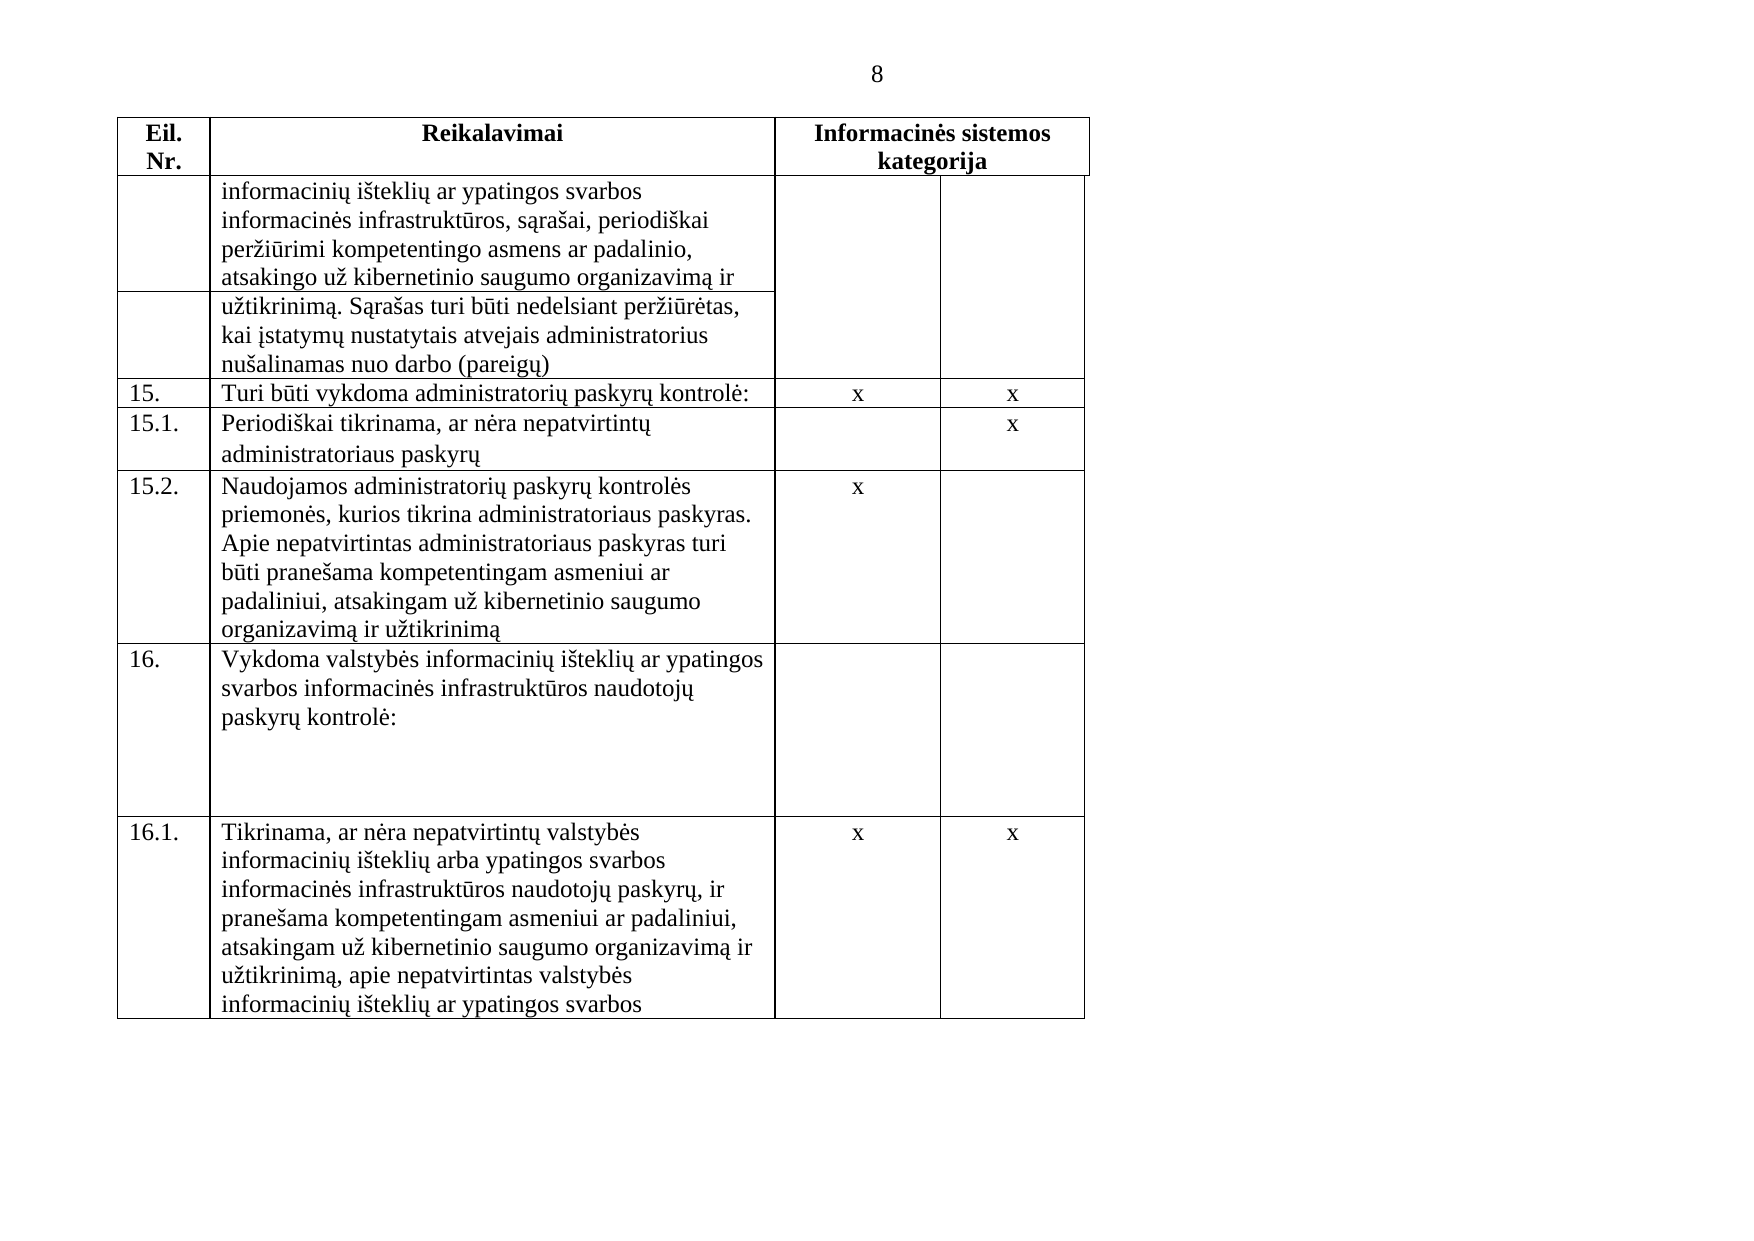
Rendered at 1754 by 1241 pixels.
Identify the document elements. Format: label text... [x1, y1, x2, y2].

table_cell [1085, 176, 1089, 377]
table_cell x [776, 471, 940, 643]
table_cell x [776, 379, 940, 407]
table_cell x [941, 817, 1084, 1018]
table_cell [941, 644, 1084, 816]
table_cell Vykdoma valstybės informacinių išteklių ar ypatingos svarbos informacinės infrastruktūros naudotojų paskyrų kontrolė: [211, 644, 774, 816]
table_cell informacinių išteklių ar ypatingos svarbos informacinės infrastruktūros, sąrašai, periodiškai peržiūrimi kompetentingo asmens ar padalinio, atsakingo už kibernetinio saugumo organizavimą ir [211, 176, 774, 291]
table_cell [776, 408, 940, 470]
table_cell [776, 176, 940, 377]
table_cell 16. [118, 644, 209, 816]
table_cell [941, 176, 1084, 377]
table_cell [1085, 470, 1089, 643]
table_cell 16.1. [118, 817, 209, 1018]
table_cell [1085, 643, 1089, 816]
table_cell 15.2. [118, 471, 209, 643]
table_cell Turi būti vykdoma administratorių paskyrų kontrolė: [211, 379, 774, 407]
table_cell [1085, 378, 1089, 407]
table_cell [941, 471, 1084, 643]
table_cell [118, 292, 209, 377]
table_header Reikalavimai [211, 118, 774, 175]
table_cell x [776, 817, 940, 1018]
table_cell [1085, 407, 1089, 470]
table_cell Periodiškai tikrinama, ar nėra nepatvirtintų administratoriaus paskyrų [211, 408, 774, 470]
table_cell x [941, 379, 1084, 407]
table_header Informacinės sistemos kategorija [776, 118, 1089, 175]
table_cell [118, 176, 209, 291]
table_header Eil. Nr. [118, 118, 209, 175]
table_cell Naudojamos administratorių paskyrų kontrolės priemonės, kurios tikrina administratoriaus paskyras. Apie nepatvirtintas administratoriaus paskyras turi būti pranešama kompetentingam asmeniui ar padaliniui, atsakingam už kibernetinio saugumo organizavimą ir užtikrinimą [211, 471, 774, 643]
table_cell [1085, 816, 1089, 1018]
table_cell Tikrinama, ar nėra nepatvirtintų valstybės informacinių išteklių arba ypatingos svarbos informacinės infrastruktūros naudotojų paskyrų, ir pranešama kompetentingam asmeniui ar padaliniui, atsakingam už kibernetinio saugumo organizavimą ir užtikrinimą, apie nepatvirtintas valstybės informacinių išteklių ar ypatingos svarbos [211, 817, 774, 1018]
table_cell užtikrinimą. Sąrašas turi būti nedelsiant peržiūrėtas, kai įstatymų nustatytais atvejais administratorius nušalinamas nuo darbo (pareigų) [211, 292, 774, 377]
table_cell 15. [118, 379, 209, 407]
table_cell 15.1. [118, 408, 209, 470]
table_cell x [941, 408, 1084, 470]
table_cell [776, 644, 940, 816]
